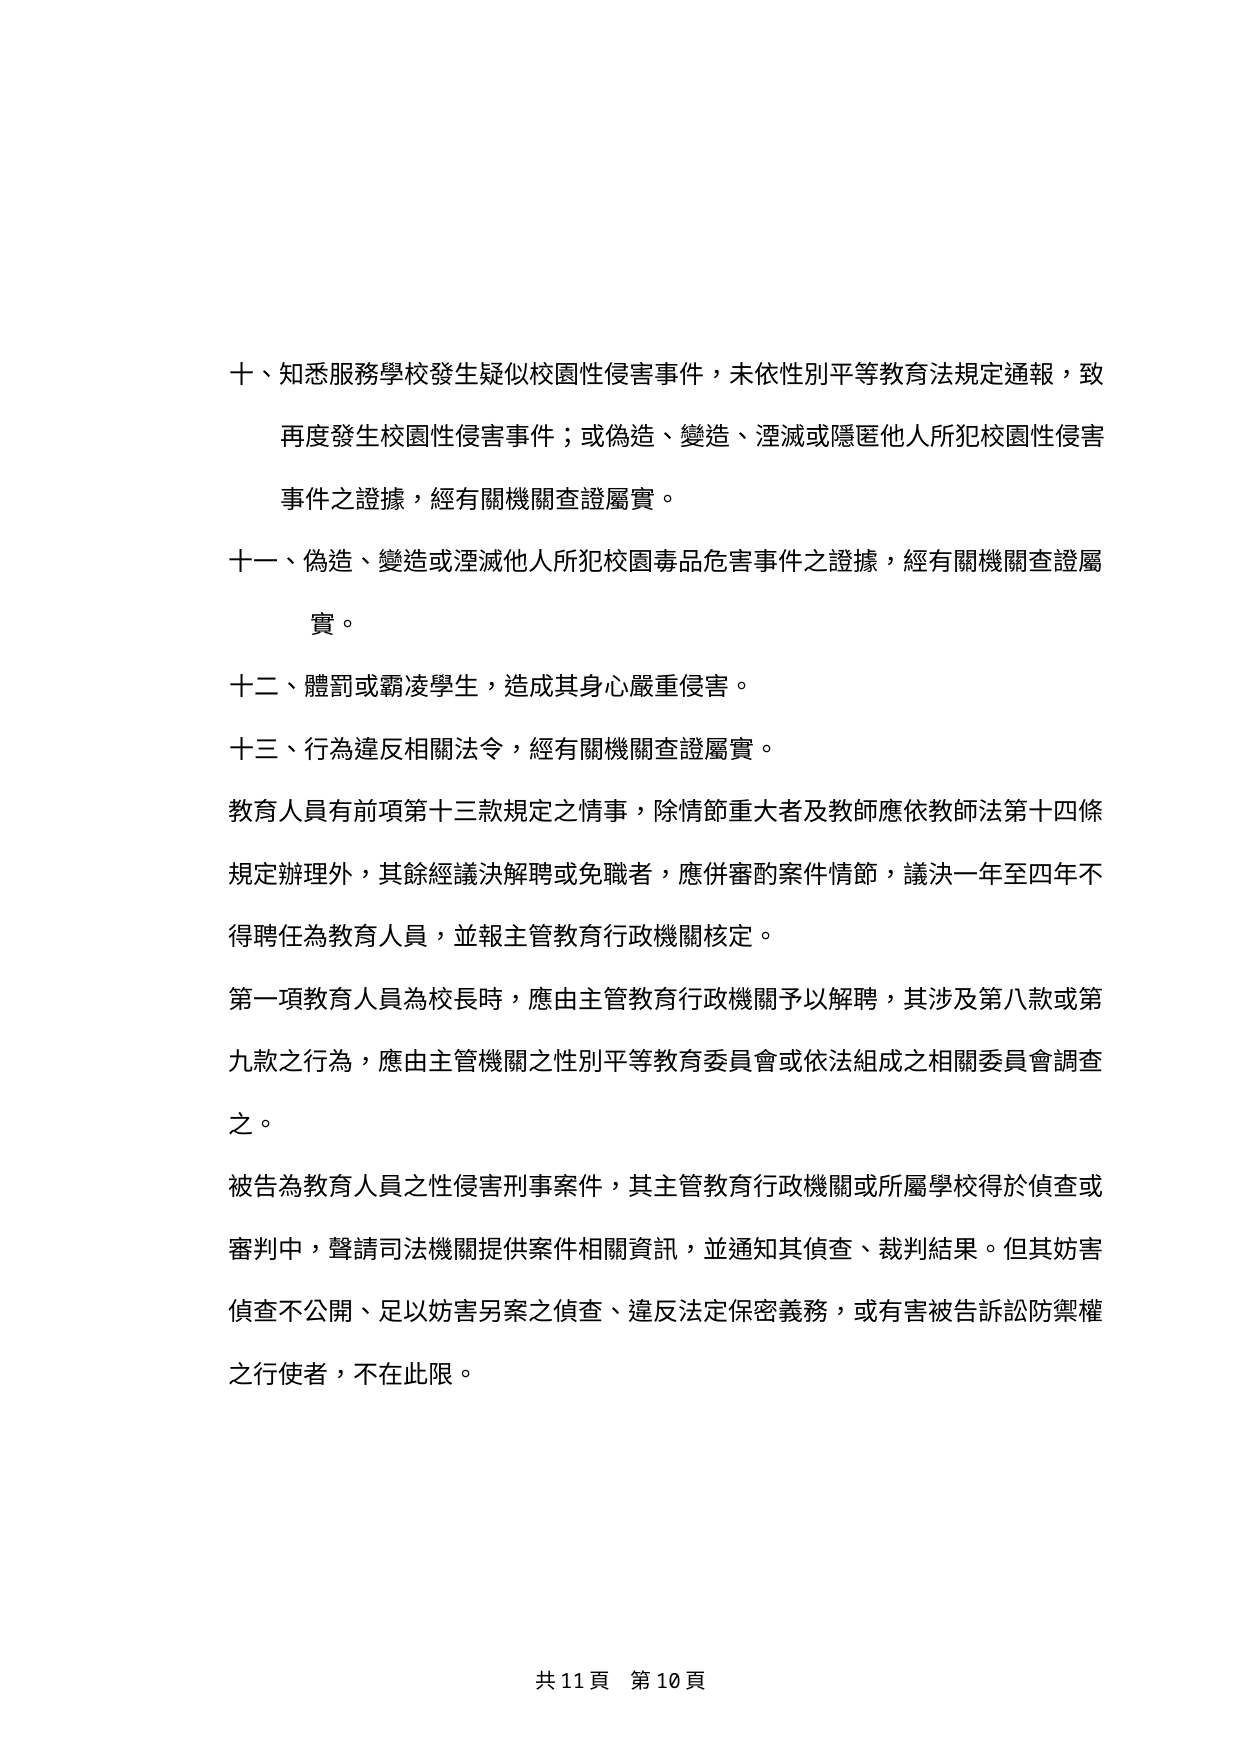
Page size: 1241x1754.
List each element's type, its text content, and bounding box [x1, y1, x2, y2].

text 十、知悉服務學校發生疑似校園性侵害事件，未依性別平等教育法規定通報，致再度發生校園性侵害事件；或偽造、變造、湮滅或隱匿他人所犯校園性侵害事件之證據，經有關機關查證屬實。 [229, 331, 1122, 518]
text 十一、偽造、變造或湮滅他人所犯校園毒品危害事件之證據，經有關機關查證屬實。 [229, 518, 1122, 643]
text 十三、行為違反相關法令，經有關機關查證屬實。 [118, 706, 1122, 768]
text 教育人員有前項第十三款規定之情事，除情節重大者及教師應依教師法第十四條規定辦理外，其餘經議決解聘或免職者，應併審酌案件情節，議決一年至四年不得聘任為教育人員，並報主管教育行政機關核定。 [229, 768, 1122, 956]
text 第一項教育人員為校長時，應由主管教育行政機關予以解聘，其涉及第八款或第九款之行為，應由主管機關之性別平等教育委員會或依法組成之相關委員會調查之。 [229, 956, 1122, 1143]
text 被告為教育人員之性侵害刑事案件，其主管教育行政機關或所屬學校得於偵查或審判中，聲請司法機關提供案件相關資訊，並通知其偵查、裁判結果。但其妨害偵查不公開、足以妨害另案之偵查、違反法定保密義務，或有害被告訴訟防禦權之行使者，不在此限。 [229, 1143, 1122, 1393]
text 十二、體罰或霸凌學生，造成其身心嚴重侵害。 [118, 643, 1122, 706]
